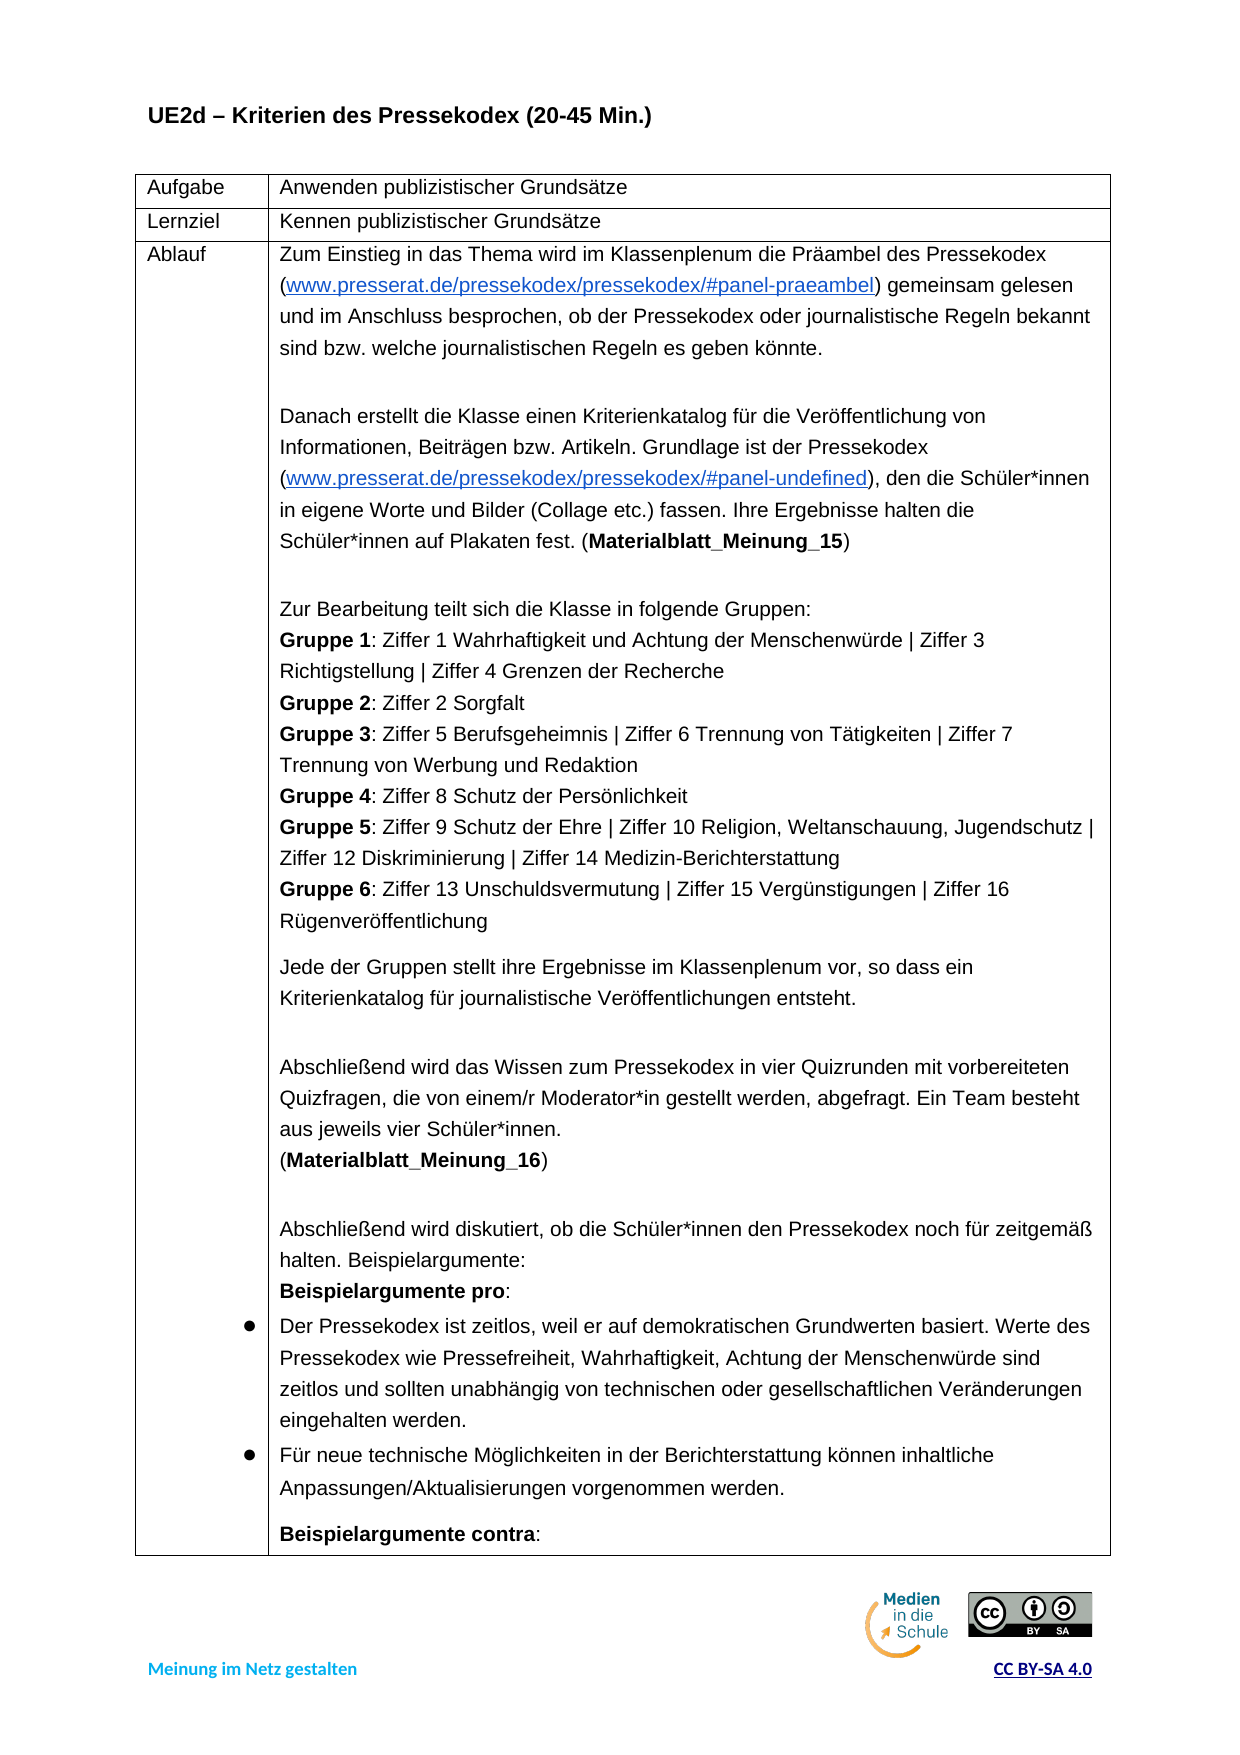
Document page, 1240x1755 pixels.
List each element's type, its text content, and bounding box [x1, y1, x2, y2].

table_cell Zum Einstieg in das Thema wird im Klassenplenum die Präambel des Pressekodex (www.presserat.de/pressekodex/pressekodex/#panel-praeambel) gemeinsam gelesen und im Anschluss besprochen, ob der Pressekodex oder journalistische Regeln bekannt sind bzw. welche journalistischen Regeln es geben könnte. Danach erstellt die Klasse einen Kriterienkatalog für die Veröffentlichung von Informationen, Beiträgen bzw. Artikeln. Grundlage ist der Pressekodex (www.presserat.de/pressekodex/pressekodex/#panel-undefined), den die Schüler*innen in eigene Worte und Bilder (Collage etc.) fassen. Ihre Ergebnisse halten die Schüler*innen auf Plakaten fest. (Materialblatt_Meinung_15) Zur Bearbeitung teilt sich die Klasse in folgende Gruppen: Gruppe 1: Ziffer 1 Wahrhaftigkeit und Achtung der Menschenwürde | Ziffer 3 Richtigstellung | Ziffer 4 Grenzen der Recherche Gruppe 2: Ziffer 2 Sorgfalt Gruppe 3: Ziffer 5 Berufsgeheimnis | Ziffer 6 Trennung von Tätigkeiten | Ziffer 7 Trennung von Werbung und Redaktion Gruppe 4: Ziffer 8 Schutz der Persönlichkeit Gruppe 5: Ziffer 9 Schutz der Ehre | Ziffer 10 Religion, Weltanschauung, Jugendschutz | Ziffer 12 Diskriminierung | Ziffer 14 Medizin-Berichterstattung Gruppe 6: Ziffer 13 Unschuldsvermutung | Ziffer 15 Vergünstigungen | Ziffer 16 Rügenveröffentlichung Jede der Gruppen stellt ihre Ergebnisse im Klassenplenum vor, so dass ein Kriterienkatalog für journalistische Veröffentlichungen entsteht. Abschließend wird das Wissen zum Pressekodex in vier Quizrunden mit vorbereiteten Quizfragen, die von einem/r Moderator*in gestellt werden, abgefragt. Ein Team besteht aus jeweils vier Schüler*innen. (Materialblatt_Meinung_16) Abschließend wird diskutiert, ob die Schüler*innen den Pressekodex noch für zeitgemäß halten. Beispielargumente: Beispielargumente pro: Der Pressekodex ist zeitlos, weil er auf demokratischen Grundwerten basiert. Werte des Pressekodex wie Pressefreiheit, Wahrhaftigkeit, Achtung der Menschenwürde sind zeitlos und sollten unabhängig von technischen oder gesellschaftlichen Veränderungen eingehalten werden. Für neue technische Möglichkeiten in der Berichterstattung können inhaltliche Anpassungen/Aktualisierungen vorgenommen werden. Beispielargumente contra: [269, 242, 1110, 1554]
table_cell Kennen publizistischer Grundsätze [269, 209, 1110, 241]
table_header Anwenden publizistischer Grundsätze [269, 175, 1110, 207]
table_header Aufgabe [136, 175, 268, 207]
table_cell Ablauf [136, 242, 268, 1554]
table_cell Lernziel [136, 209, 268, 241]
text UE2d – Kriterien des Pressekodex (20-45 Min.) [148, 102, 1092, 129]
